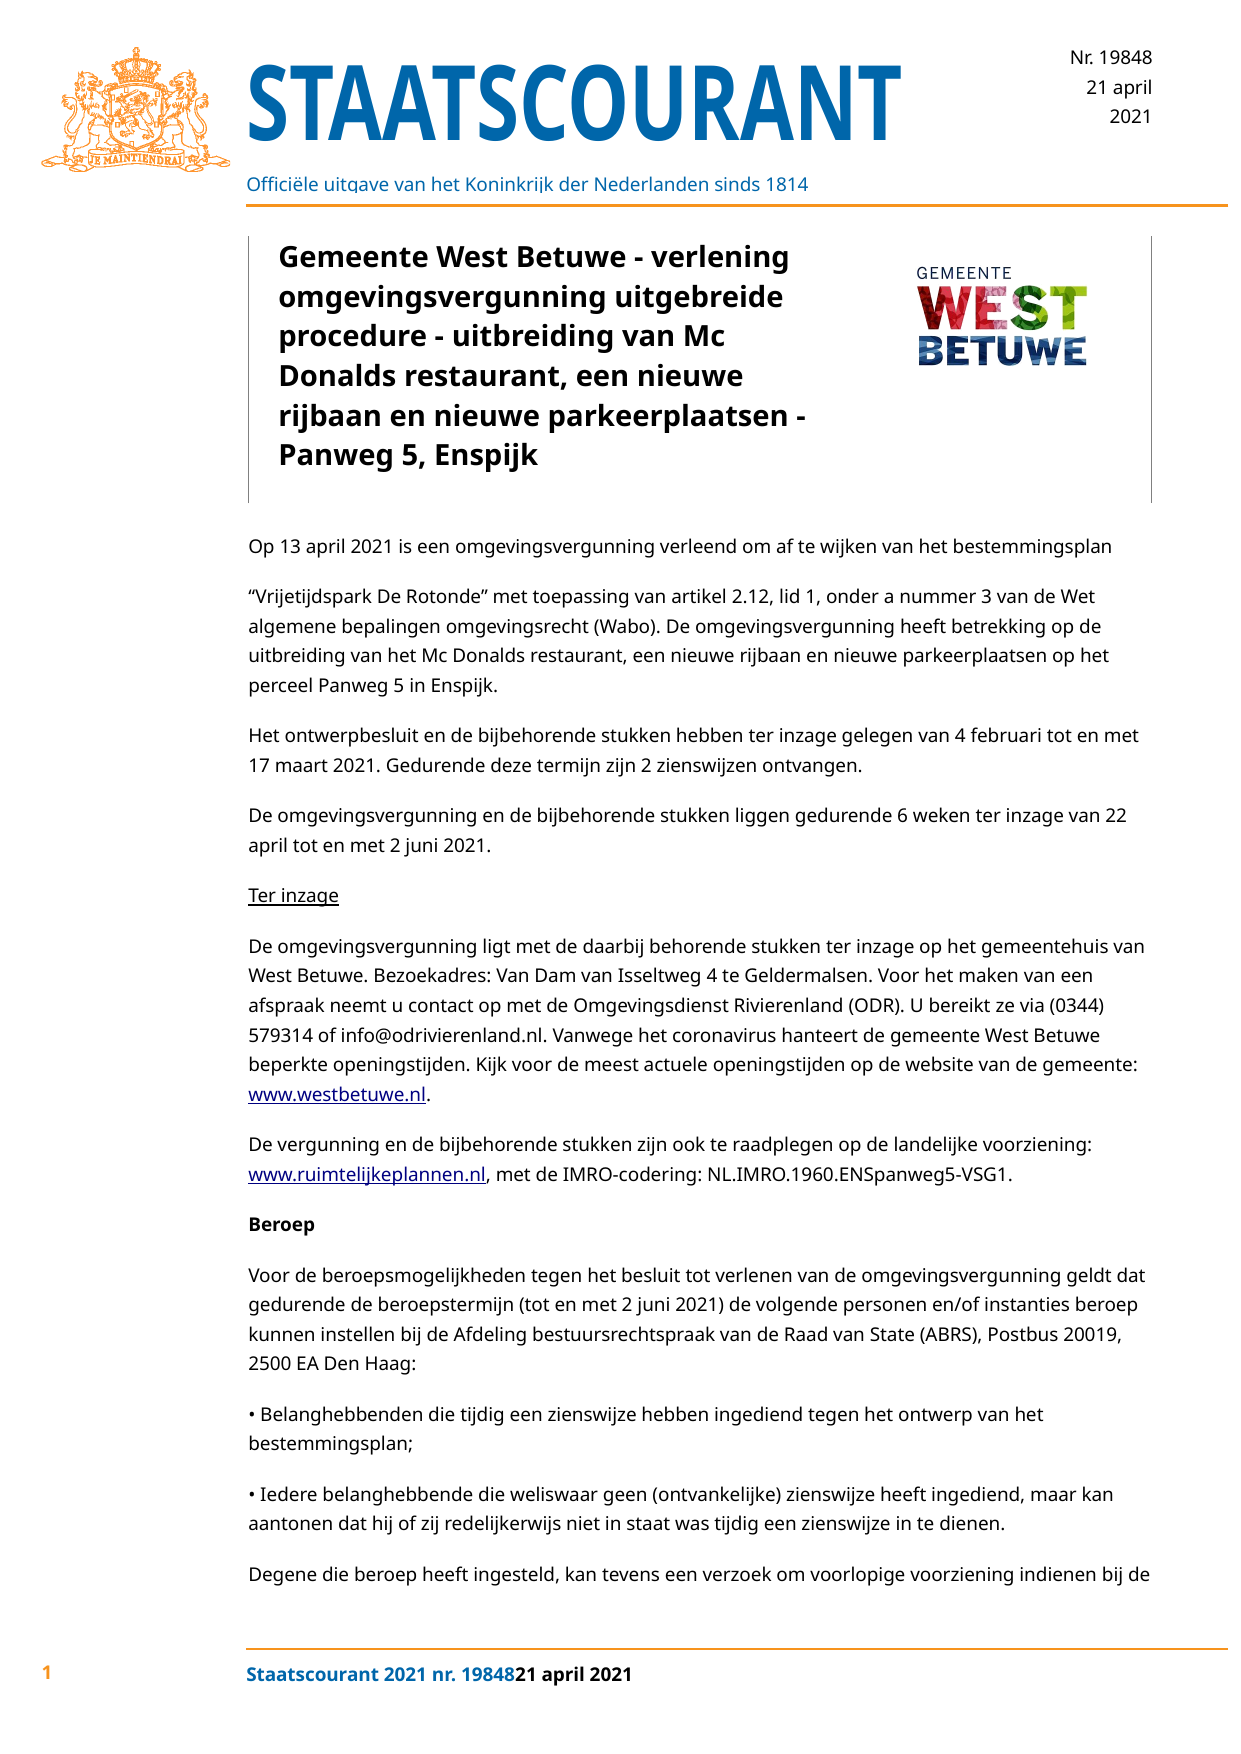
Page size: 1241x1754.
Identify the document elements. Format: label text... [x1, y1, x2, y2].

text “Vrijetijdspark De Rotonde” met toepassing van artikel 2.12, lid 1, onder a nummer 3 van de Wet algemene bepalingen omgevingsrecht (Wabo). De omgevingsvergunning heeft betrekking op de uitbreiding van het Mc Donalds restaurant, een nieuwe rijbaan en nieuwe parkeerplaatsen op het perceel Panweg 5 in Enspijk. [248, 583, 1152, 698]
text Degene die beroep heeft ingesteld, kan tevens een verzoek om voorlopige voorziening indienen bij de [248, 1561, 1152, 1587]
text Op 13 april 2021 is een omgevingsvergunning verleend om af te wijken van het bestemmingsplan [248, 533, 1152, 559]
text • Belanghebbenden die tijdig een zienswijze hebben ingediend tegen het ontwerp van het bestemmingsplan; [248, 1401, 1152, 1456]
text De omgevingsvergunning en de bijbehorende stukken liggen gedurende 6 weken ter inzage van 22 april tot en met 2 juni 2021. [248, 803, 1152, 858]
text Het ontwerpbesluit en de bijbehorende stukken hebben ter inzage gelegen van 4 februari tot en met 17 maart 2021. Gedurende deze termijn zijn 2 zienswijzen ontvangen. [248, 723, 1152, 778]
picture [882, 236, 1119, 402]
text De vergunning en de bijbehorende stukken zijn ook te raadplegen op de landelijke voorziening: www.ruimtelijkeplannen.nl, met de IMRO-codering: NL.IMRO.1960.ENSpanweg5-VSG1. [248, 1131, 1152, 1187]
table_header Gemeente West Betuwe - verlening omgevingsvergunning uitgebreide procedure - uitbreiding van Mc Donalds restaurant, een nieuwe rijbaan en nieuwe parkeerplaatsen - Panweg 5, Enspijk [249, 236, 850, 503]
text • Iedere belanghebbende die weliswaar geen (ontvankelijke) zienswijze heeft ingediend, maar kan aantonen dat hij of zij redelijkerwijs niet in staat was tijdig een zienswijze in te dienen. [248, 1481, 1152, 1536]
text Ter inzage [248, 883, 1152, 908]
text De omgevingsvergunning ligt met de daarbij behorende stukken ter inzage op het gemeentehuis van West Betuwe. Bezoekadres: Van Dam van Isseltweg 4 te Geldermalsen. Voor het maken van een afspraak neemt u contact op met de Omgevingsdienst Rivierenland (ODR). U bereikt ze via (0344) 579314 of info@odrivierenland.nl. Vanwege het coronavirus hanteert de gemeente West Betuwe beperkte openingstijden. Kijk voor de meest actuele openingstijden op de website van de gemeente: www.westbetuwe.nl. [248, 933, 1152, 1107]
table_header [850, 236, 1151, 503]
text Voor de beroepsmogelijkheden tegen het besluit tot verlenen van de omgevingsvergunning geldt dat gedurende de beroepstermijn (tot en met 2 juni 2021) de volgende personen en/of instanties beroep kunnen instellen bij de Afdeling bestuursrechtspraak van de Raad van State (ABRS), Postbus 20019, 2500 EA Den Haag: [248, 1262, 1152, 1376]
picture [41, 47, 231, 172]
text Beroep [248, 1211, 1152, 1237]
